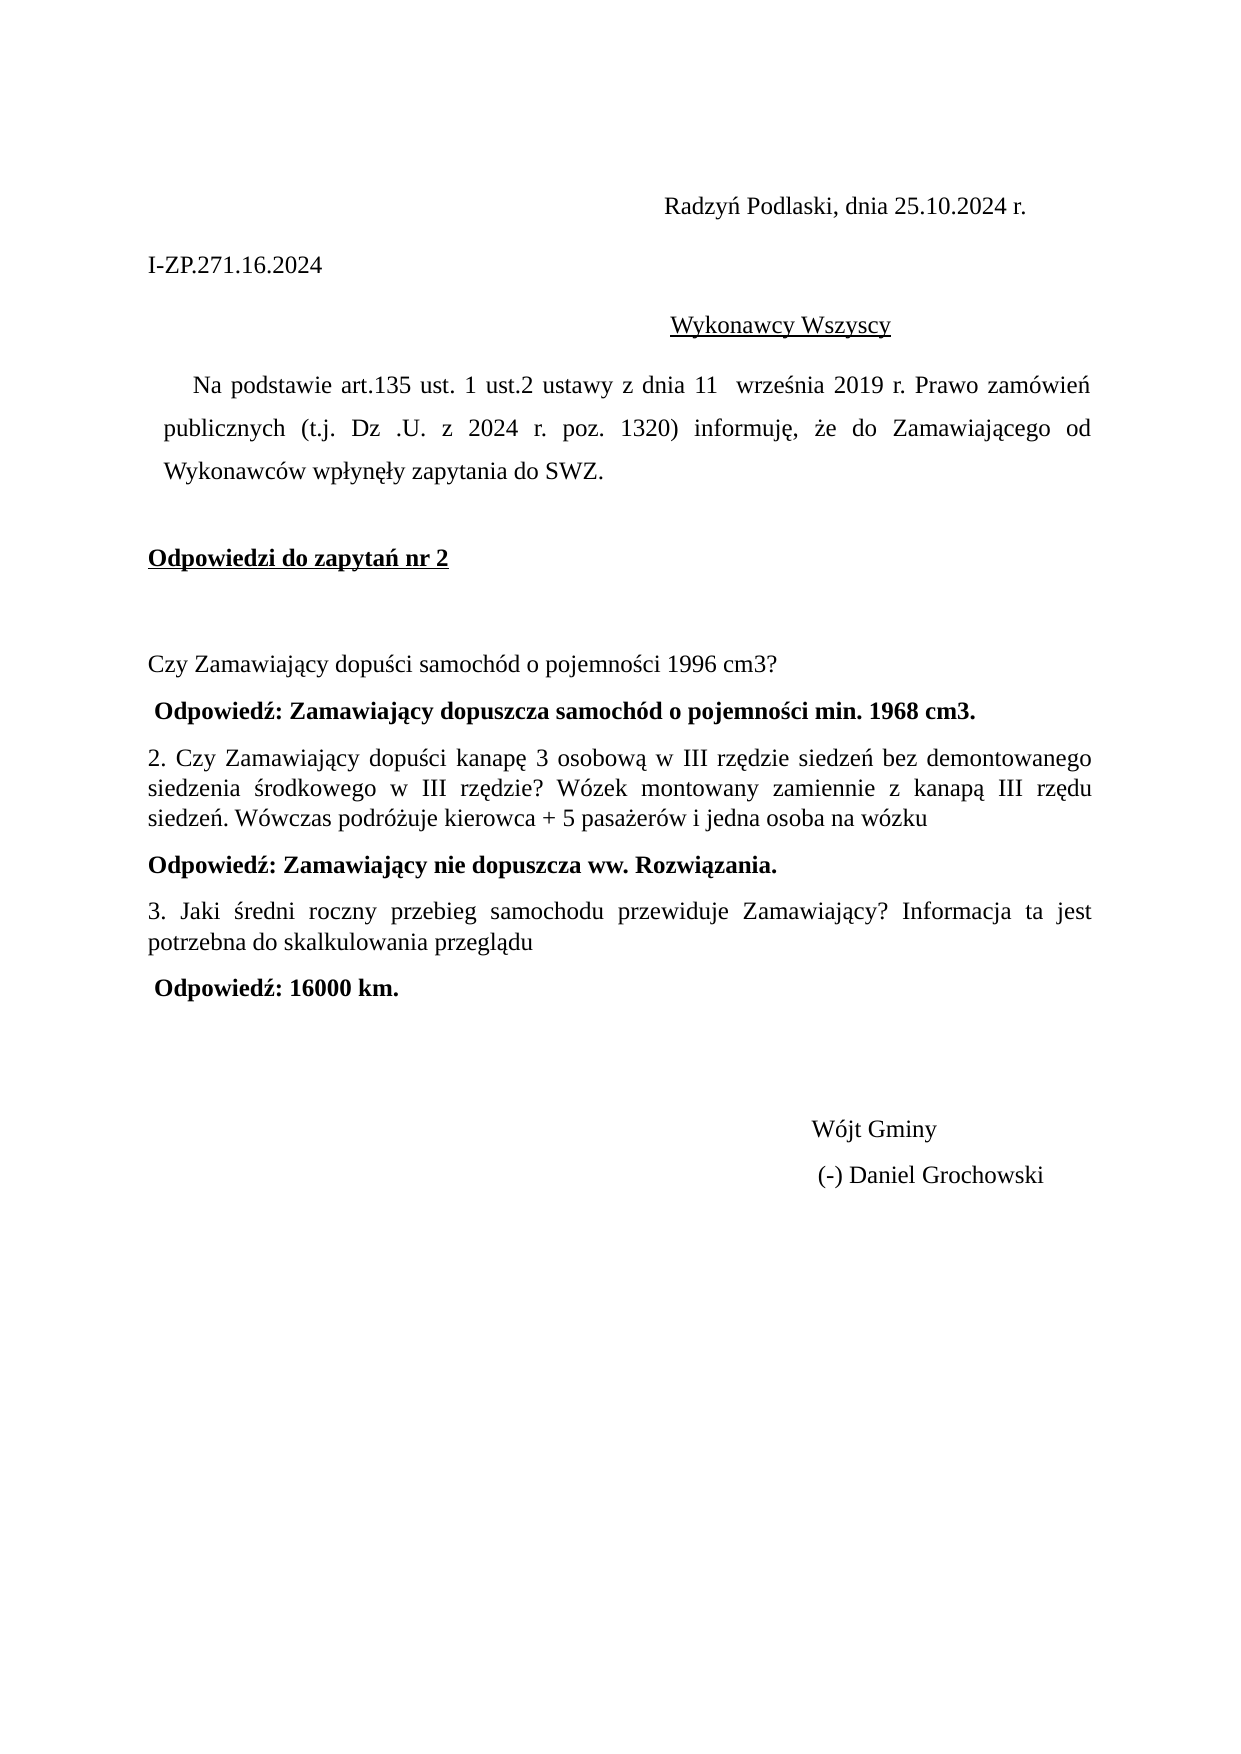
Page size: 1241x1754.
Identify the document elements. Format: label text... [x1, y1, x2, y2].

text I-ZP.271.16.2024 [148, 251, 1093, 279]
text Radzyń Podlaski, dnia 25.10.2024 r. [590, 191, 1093, 219]
text 3. Jaki średni roczny przebieg samochodu przewiduje Zamawiający? Informacja ta jest potrzebna do skalkulowania przeglądu [148, 896, 1093, 955]
text Odpowiedź: 16000 km. [148, 973, 1093, 1002]
text Czy Zamawiający dopuści samochód o pojemności 1996 cm3? [148, 649, 1093, 678]
text Odpowiedzi do zapytań nr 2 [148, 499, 1093, 571]
text 2. Czy Zamawiający dopuści kanapę 3 osobową w III rzędzie siedzeń bez demontowanego siedzenia środkowego w III rzędzie? Wózek montowany zamiennie z kanapą III rzędu siedzeń. Wówczas podróżuje kierowca + 5 pasażerów i jedna osoba na wózku [148, 743, 1093, 832]
text (-) Daniel Grochowski [738, 1160, 1093, 1189]
text Wykonawcy Wszyscy [590, 310, 1093, 339]
text Na podstawie art.135 ust. 1 ust.2 ustawy z dnia 11 września 2019 r. Prawo zamówień publicznych (t.j. Dz .U. z 2024 r. poz. 1320) informuję, że do Zamawiającego od Wykonawców wpłynęły zapytania do SWZ. [163, 370, 1093, 485]
text Wójt Gminy [738, 1114, 1093, 1142]
text Odpowiedź: Zamawiający nie dopuszcza ww. Rozwiązania. [148, 850, 1093, 878]
text Odpowiedź: Zamawiający dopuszcza samochód o pojemności min. 1968 cm3. [148, 696, 1093, 725]
